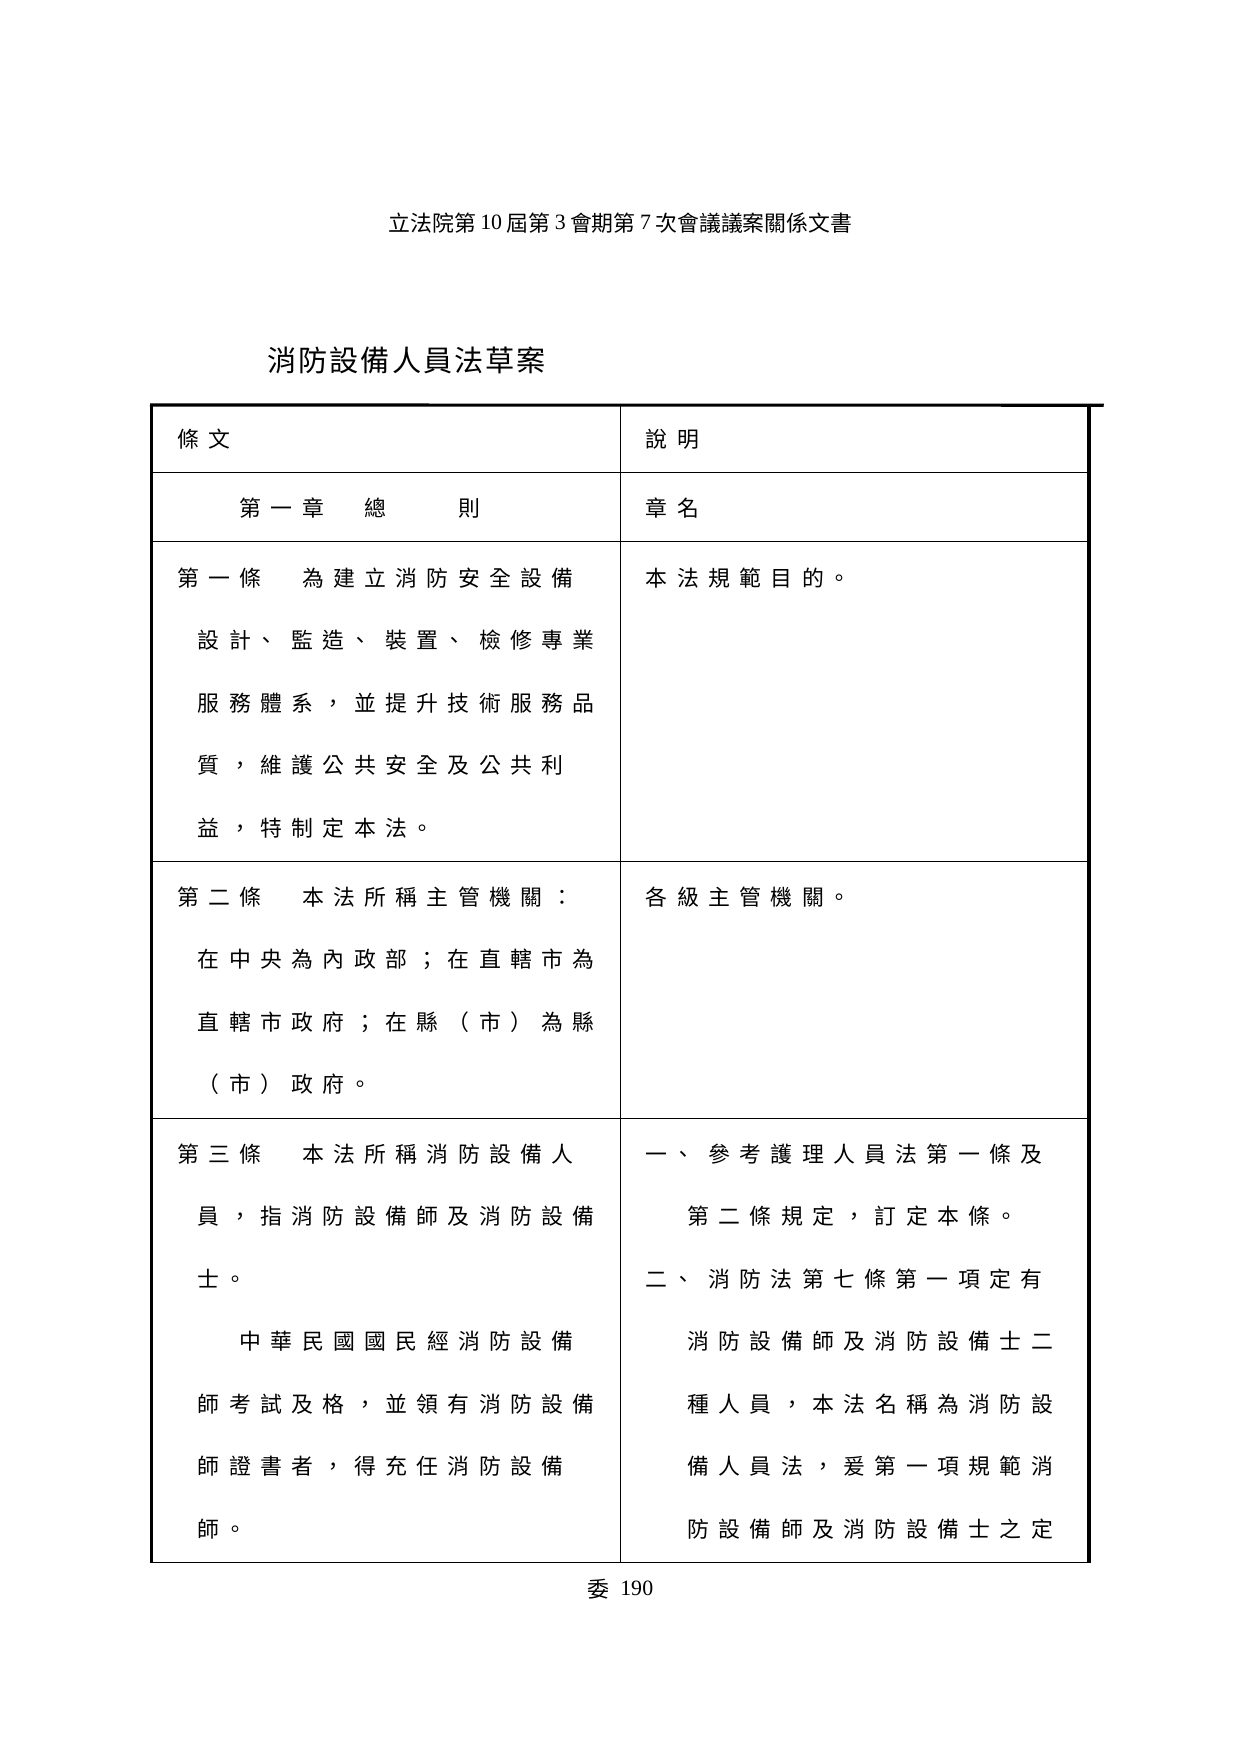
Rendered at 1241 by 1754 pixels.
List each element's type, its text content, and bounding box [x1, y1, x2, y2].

table_cell 章名 [621, 473, 1087, 541]
table_cell 第三條 本法所稱消防設備人員，指消防設備師及消防設備士。 中華民國國民經消防設備師考試及格，並領有消防設備師證書者，得充任消防設備師。 [153, 1119, 620, 1562]
table_cell 說明 [621, 407, 1087, 472]
table_cell 第一條 為建立消防安全設備設計、監造、裝置、檢修專業服務體系，並提升技術服務品質，維護公共安全及公共利益，特制定本法。 [153, 542, 620, 861]
table_cell 條文 [153, 407, 620, 472]
table_cell 各級主管機關。 [621, 862, 1087, 1117]
table_cell 本法規範目的。 [621, 542, 1087, 861]
table_cell 第二條 本法所稱主管機關：在中央為內政部；在直轄市為直轄市政府；在縣（市）為縣（市）政府。 [153, 862, 620, 1117]
table_header 消防設備人員法草案 [151, 313, 1089, 403]
table_cell 一、參考護理人員法第一條及第二條規定，訂定本條。 二、消防法第七條第一項定有消防設備師及消防設備士二種人員，本法名稱為消防設備人員法，爰第一項規範消防設備師及消防設備士之定 [621, 1119, 1087, 1562]
table_cell 第一章 總 則 [153, 473, 620, 541]
